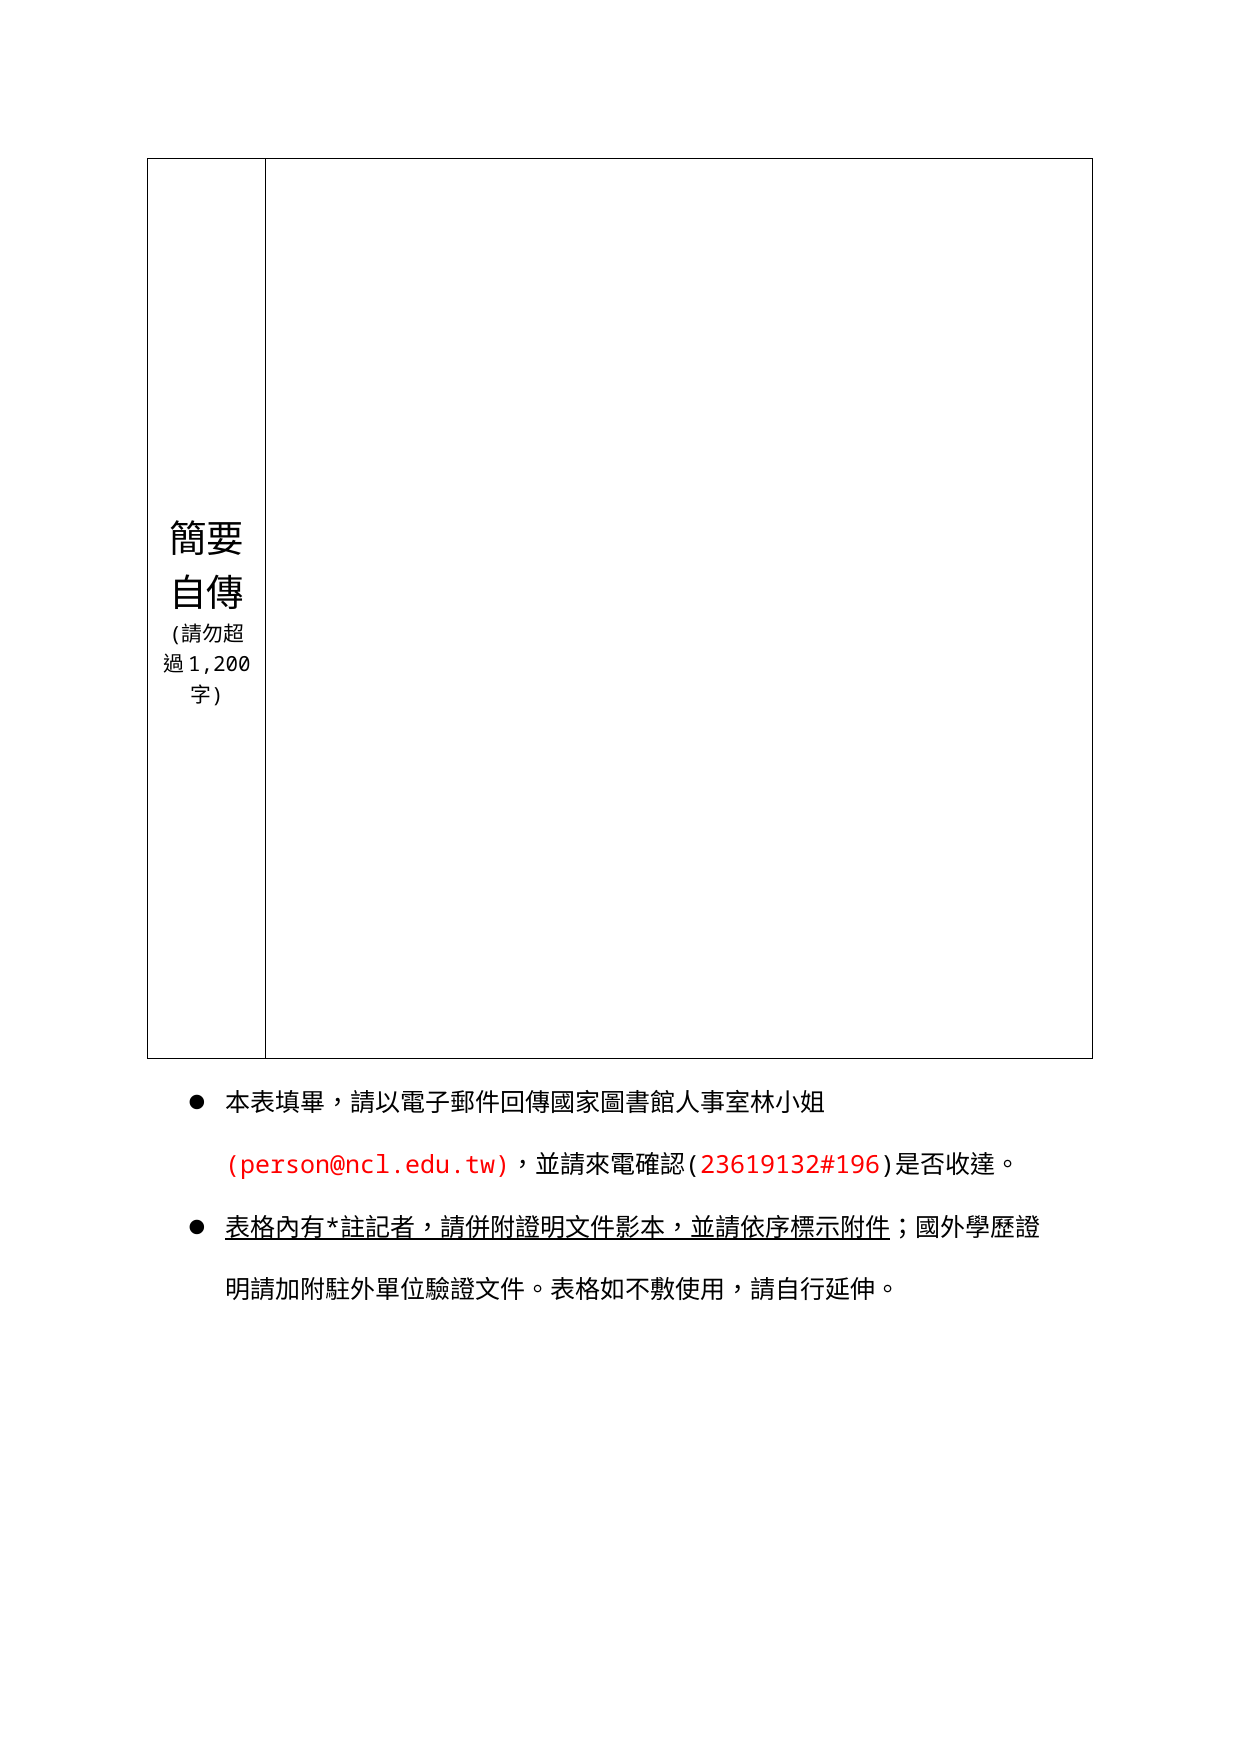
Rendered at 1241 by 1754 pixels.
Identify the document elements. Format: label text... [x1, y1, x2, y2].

table_cell 簡要自傳 (請勿超過1,200字) [148, 159, 265, 1058]
table_cell [266, 159, 1092, 1058]
list 表格內有*註記者，請併附證明文件影本，並請依序標示附件；國外學歷證明請加附駐外單位驗證文件。表格如不敷使用，請自行延伸。 [187, 1184, 1053, 1309]
list 本表填畢，請以電子郵件回傳國家圖書館人事室林小姐(person@ncl.edu.tw)，並請來電確認(23619132#196)是否收達。 [187, 1059, 1053, 1184]
